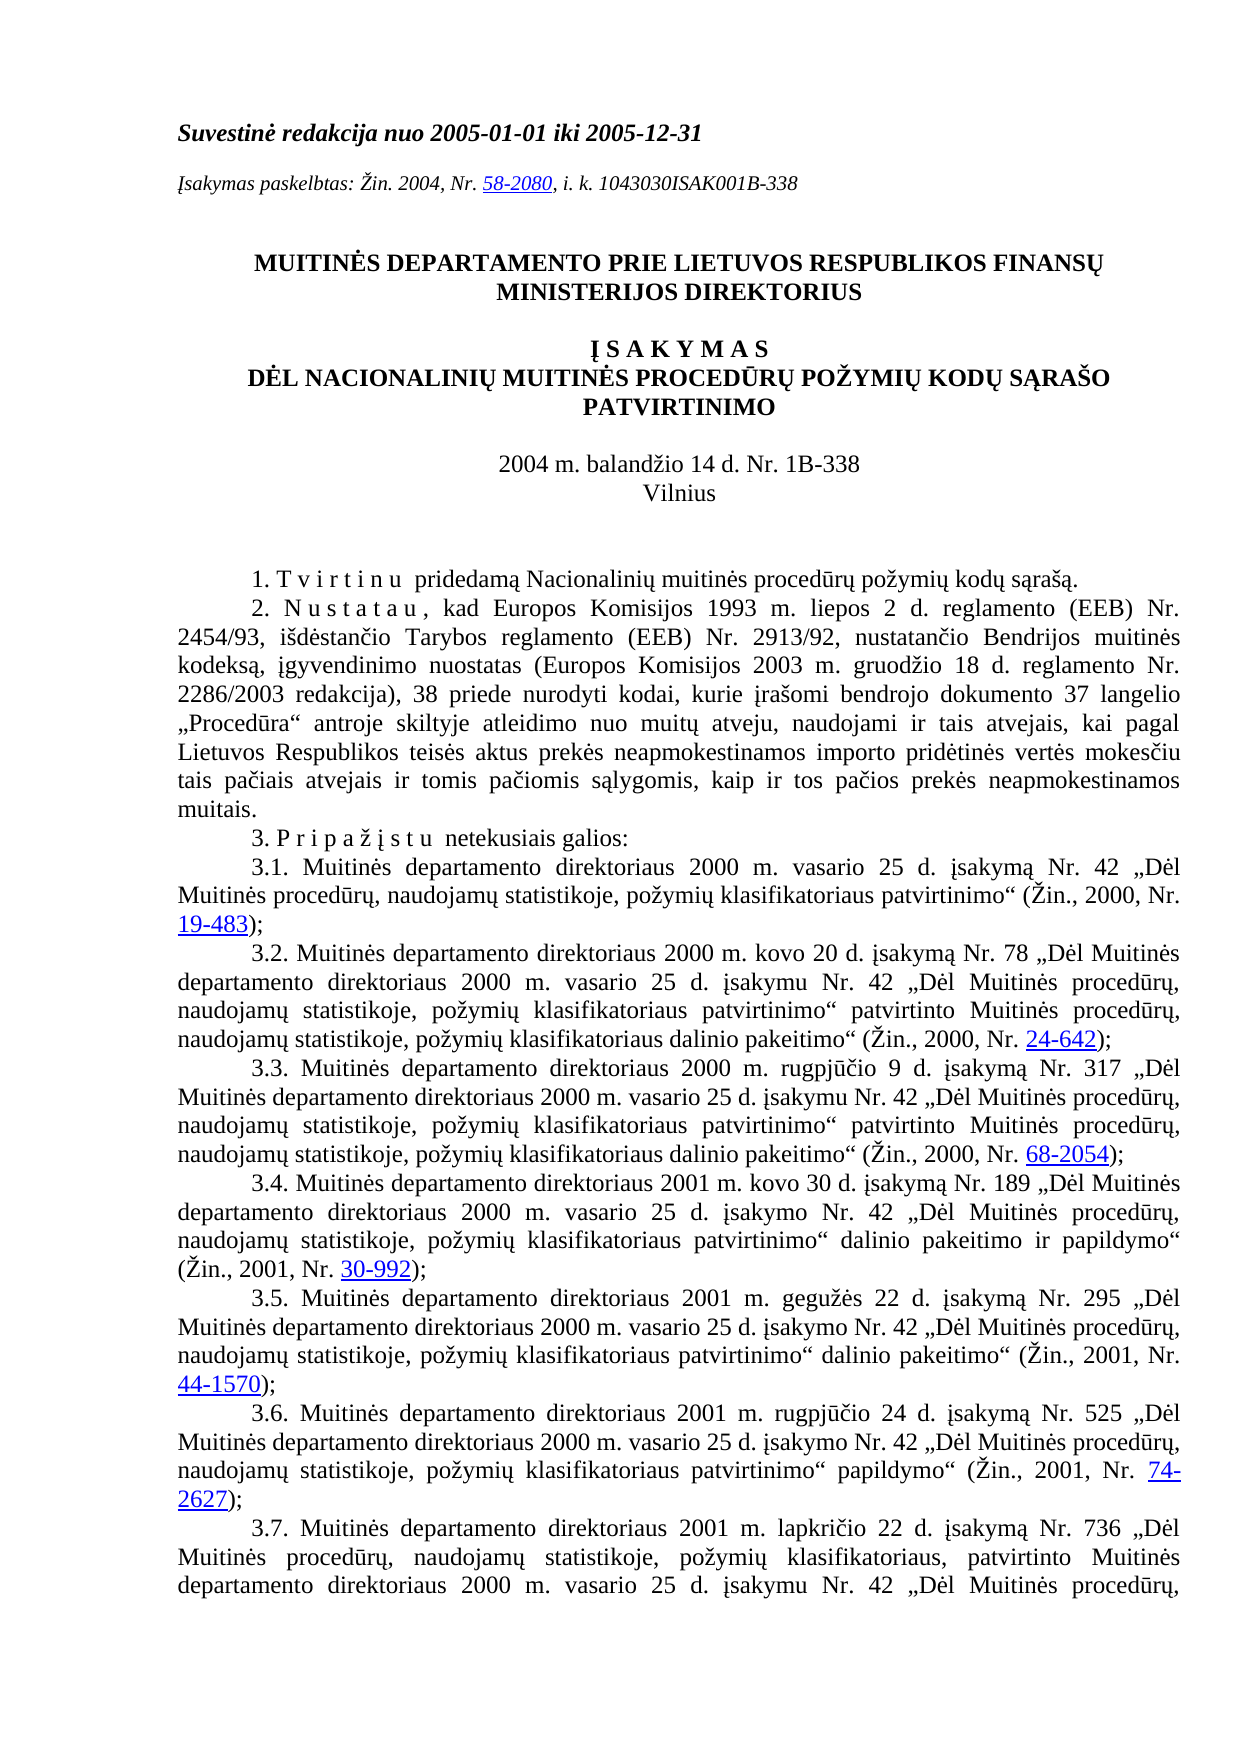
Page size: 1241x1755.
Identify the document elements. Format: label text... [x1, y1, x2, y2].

text DĖL NACIONALINIŲ MUITINĖS PROCEDŪRŲ POŽYMIŲ KODŲ SĄRAŠO PATVIRTINIMO [177, 363, 1181, 420]
text Suvestinė redakcija nuo 2005-01-01 iki 2005-12-31 [177, 118, 1181, 147]
text MUITINĖS DEPARTAMENTO PRIE LIETUVOS RESPUBLIKOS FINANSŲ MINISTERIJOS DIREKTORIUS [177, 248, 1181, 305]
text Įsakymas paskelbtas: Žin. 2004, Nr. 58-2080, i. k. 1043030ISAK001B-338 [177, 171, 1181, 195]
text 3.4. Muitinės departamento direktoriaus 2001 m. kovo 30 d. įsakymą Nr. 189 „Dėl Muitinės departamento direktoriaus 2000 m. vasario 25 d. įsakymo Nr. 42 „Dėl Muitinės procedūrų, naudojamų statistikoje, požymių klasifikatoriaus patvirtinimo“ dalinio pakeitimo ir papildymo“ (Žin., 2001, Nr. 30-992); [177, 1168, 1181, 1283]
text 3.6. Muitinės departamento direktoriaus 2001 m. rugpjūčio 24 d. įsakymą Nr. 525 „Dėl Muitinės departamento direktoriaus 2000 m. vasario 25 d. įsakymo Nr. 42 „Dėl Muitinės procedūrų, naudojamų statistikoje, požymių klasifikatoriaus patvirtinimo“ papildymo“ (Žin., 2001, Nr. 74-2627); [177, 1398, 1181, 1513]
text 2004 m. balandžio 14 d. Nr. 1B-338 [177, 449, 1181, 478]
text 3.2. Muitinės departamento direktoriaus 2000 m. kovo 20 d. įsakymą Nr. 78 „Dėl Muitinės departamento direktoriaus 2000 m. vasario 25 d. įsakymu Nr. 42 „Dėl Muitinės procedūrų, naudojamų statistikoje, požymių klasifikatoriaus patvirtinimo“ patvirtinto Muitinės procedūrų, naudojamų statistikoje, požymių klasifikatoriaus dalinio pakeitimo“ (Žin., 2000, Nr. 24-642); [177, 938, 1181, 1053]
text 3.7. Muitinės departamento direktoriaus 2001 m. lapkričio 22 d. įsakymą Nr. 736 „Dėl Muitinės procedūrų, naudojamų statistikoje, požymių klasifikatoriaus, patvirtinto Muitinės departamento direktoriaus 2000 m. vasario 25 d. įsakymu Nr. 42 „Dėl Muitinės procedūrų, [177, 1513, 1181, 1599]
text Į S A K Y M A S [177, 334, 1181, 363]
text 2. Nustatau, kad Europos Komisijos 1993 m. liepos 2 d. reglamento (EEB) Nr. 2454/93, išdėstančio Tarybos reglamento (EEB) Nr. 2913/92, nustatančio Bendrijos muitinės kodeksą, įgyvendinimo nuostatas (Europos Komisijos 2003 m. gruodžio 18 d. reglamento Nr. 2286/2003 redakcija), 38 priede nurodyti kodai, kurie įrašomi bendrojo dokumento 37 langelio „Procedūra“ antroje skiltyje atleidimo nuo muitų atveju, naudojami ir tais atvejais, kai pagal Lietuvos Respublikos teisės aktus prekės neapmokestinamos importo pridėtinės vertės mokesčiu tais pačiais atvejais ir tomis pačiomis sąlygomis, kaip ir tos pačios prekės neapmokestinamos muitais. [177, 593, 1181, 823]
text Vilnius [177, 478, 1181, 507]
text 3.1. Muitinės departamento direktoriaus 2000 m. vasario 25 d. įsakymą Nr. 42 „Dėl Muitinės procedūrų, naudojamų statistikoje, požymių klasifikatoriaus patvirtinimo“ (Žin., 2000, Nr. 19-483); [177, 852, 1181, 938]
text 3. Pripažįstu netekusiais galios: [177, 823, 1181, 852]
text 3.5. Muitinės departamento direktoriaus 2001 m. gegužės 22 d. įsakymą Nr. 295 „Dėl Muitinės departamento direktoriaus 2000 m. vasario 25 d. įsakymo Nr. 42 „Dėl Muitinės procedūrų, naudojamų statistikoje, požymių klasifikatoriaus patvirtinimo“ dalinio pakeitimo“ (Žin., 2001, Nr. 44-1570); [177, 1283, 1181, 1398]
text 1. Tvirtinu pridedamą Nacionalinių muitinės procedūrų požymių kodų sąrašą. [177, 564, 1181, 593]
text 3.3. Muitinės departamento direktoriaus 2000 m. rugpjūčio 9 d. įsakymą Nr. 317 „Dėl Muitinės departamento direktoriaus 2000 m. vasario 25 d. įsakymu Nr. 42 „Dėl Muitinės procedūrų, naudojamų statistikoje, požymių klasifikatoriaus patvirtinimo“ patvirtinto Muitinės procedūrų, naudojamų statistikoje, požymių klasifikatoriaus dalinio pakeitimo“ (Žin., 2000, Nr. 68-2054); [177, 1053, 1181, 1168]
